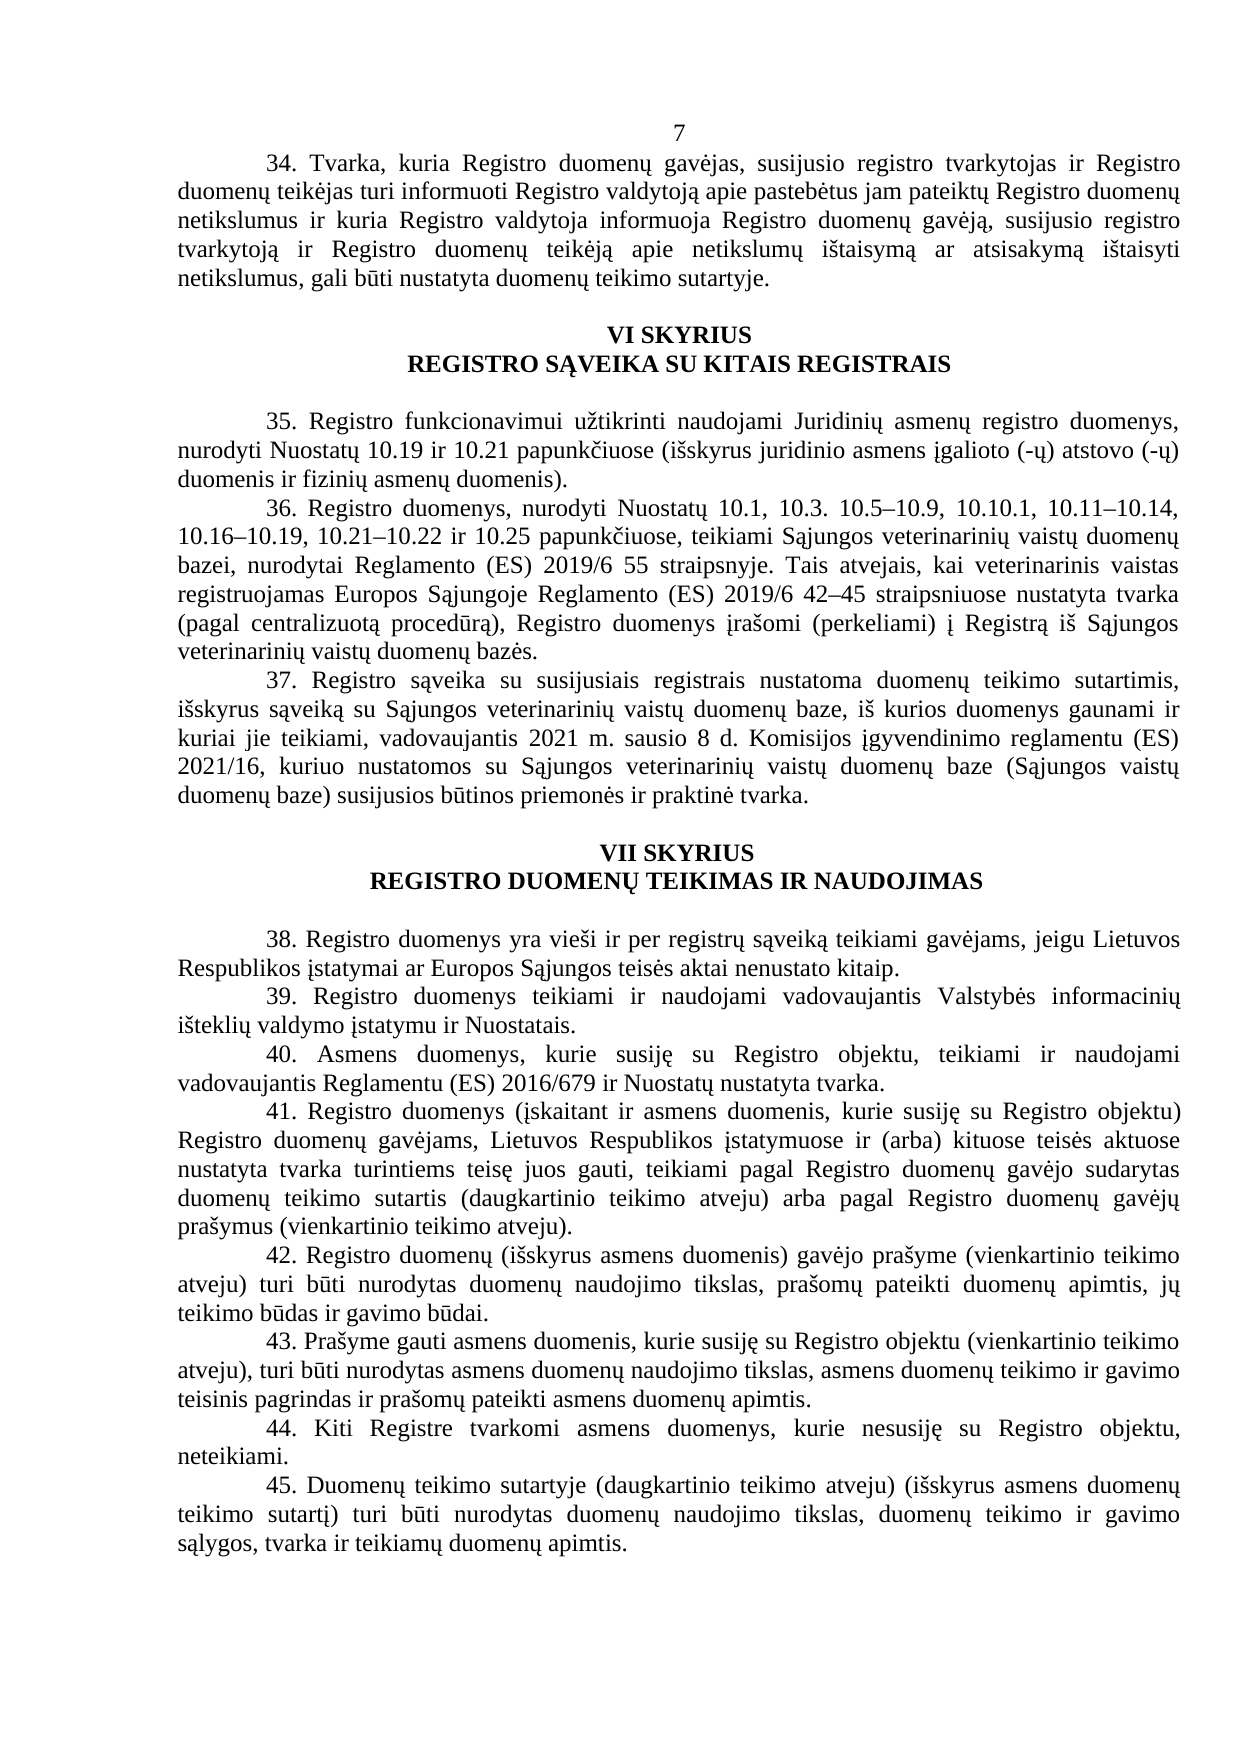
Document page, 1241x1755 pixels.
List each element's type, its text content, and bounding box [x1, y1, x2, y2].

text 36. Registro duomenys, nurodyti Nuostatų 10.1, 10.3. 10.5–10.9, 10.10.1, 10.11–10.14, 10.16–10.19, 10.21–10.22 ir 10.25 papunkčiuose, teikiami Sąjungos veterinarinių vaistų duomenų bazei, nurodytai Reglamento (ES) 2019/6 55 straipsnyje. Tais atvejais, kai veterinarinis vaistas registruojamas Europos Sąjungoje Reglamento (ES) 2019/6 42–45 straipsniuose nustatyta tvarka (pagal centralizuotą procedūrą), Registro duomenys įrašomi (perkeliami) į Registrą iš Sąjungos veterinarinių vaistų duomenų bazės. [177, 493, 1180, 665]
text 45. Duomenų teikimo sutartyje (daugkartinio teikimo atveju) (išskyrus asmens duomenų teikimo sutartį) turi būti nurodytas duomenų naudojimo tikslas, duomenų teikimo ir gavimo sąlygos, tvarka ir teikiamų duomenų apimtis. [177, 1470, 1181, 1556]
text 35. Registro funkcionavimui užtikrinti naudojami Juridinių asmenų registro duomenys, nurodyti Nuostatų 10.19 ir 10.21 papunkčiuose (išskyrus juridinio asmens įgalioto (-ų) atstovo (-ų) duomenis ir fizinių asmenų duomenis). [177, 406, 1180, 493]
text 40. Asmens duomenys, kurie susiję su Registro objektu, teikiami ir naudojami vadovaujantis Reglamentu (ES) 2016/679 ir Nuostatų nustatyta tvarka. [177, 1039, 1181, 1096]
text REGISTRO SĄVEIKA SU KITAIS REGISTRAIS [177, 349, 1181, 378]
text 38. Registro duomenys yra vieši ir per registrų sąveiką teikiami gavėjams, jeigu Lietuvos Respublikos įstatymai ar Europos Sąjungos teisės aktai nenustato kitaip. [177, 924, 1181, 981]
text 39. Registro duomenys teikiami ir naudojami vadovaujantis Valstybės informacinių išteklių valdymo įstatymu ir Nuostatais. [177, 981, 1181, 1039]
text 43. Prašyme gauti asmens duomenis, kurie susiję su Registro objektu (vienkartinio teikimo atveju), turi būti nurodytas asmens duomenų naudojimo tikslas, asmens duomenų teikimo ir gavimo teisinis pagrindas ir prašomų pateikti asmens duomenų apimtis. [177, 1326, 1181, 1413]
text VII SKYRIUS [177, 838, 1176, 866]
text VI SKYRIUS [177, 320, 1181, 349]
text 41. Registro duomenys (įskaitant ir asmens duomenis, kurie susiję su Registro objektu) Registro duomenų gavėjams, Lietuvos Respublikos įstatymuose ir (arba) kituose teisės aktuose nustatyta tvarka turintiems teisę juos gauti, teikiami pagal Registro duomenų gavėjo sudarytas duomenų teikimo sutartis (daugkartinio teikimo atveju) arba pagal Registro duomenų gavėjų prašymus (vienkartinio teikimo atveju). [177, 1096, 1181, 1240]
text 44. Kiti Registre tvarkomi asmens duomenys, kurie nesusiję su Registro objektu, neteikiami. [177, 1413, 1181, 1470]
text 37. Registro sąveika su susijusiais registrais nustatoma duomenų teikimo sutartimis, išskyrus sąveiką su Sąjungos veterinarinių vaistų duomenų baze, iš kurios duomenys gaunami ir kuriai jie teikiami, vadovaujantis 2021 m. sausio 8 d. Komisijos įgyvendinimo reglamentu (ES) 2021/16, kuriuo nustatomos su Sąjungos veterinarinių vaistų duomenų baze (Sąjungos vaistų duomenų baze) susijusios būtinos priemonės ir praktinė tvarka. [177, 665, 1180, 809]
text 34. Tvarka, kuria Registro duomenų gavėjas, susijusio registro tvarkytojas ir Registro duomenų teikėjas turi informuoti Registro valdytoją apie pastebėtus jam pateiktų Registro duomenų netikslumus ir kuria Registro valdytoja informuoja Registro duomenų gavėją, susijusio registro tvarkytoją ir Registro duomenų teikėją apie netikslumų ištaisymą ar atsisakymą ištaisyti netikslumus, gali būti nustatyta duomenų teikimo sutartyje. [177, 148, 1181, 291]
text REGISTRO DUOMENŲ TEIKIMAS IR NAUDOJIMAS [177, 866, 1176, 895]
text 42. Registro duomenų (išskyrus asmens duomenis) gavėjo prašyme (vienkartinio teikimo atveju) turi būti nurodytas duomenų naudojimo tikslas, prašomų pateikti duomenų apimtis, jų teikimo būdas ir gavimo būdai. [177, 1240, 1181, 1326]
